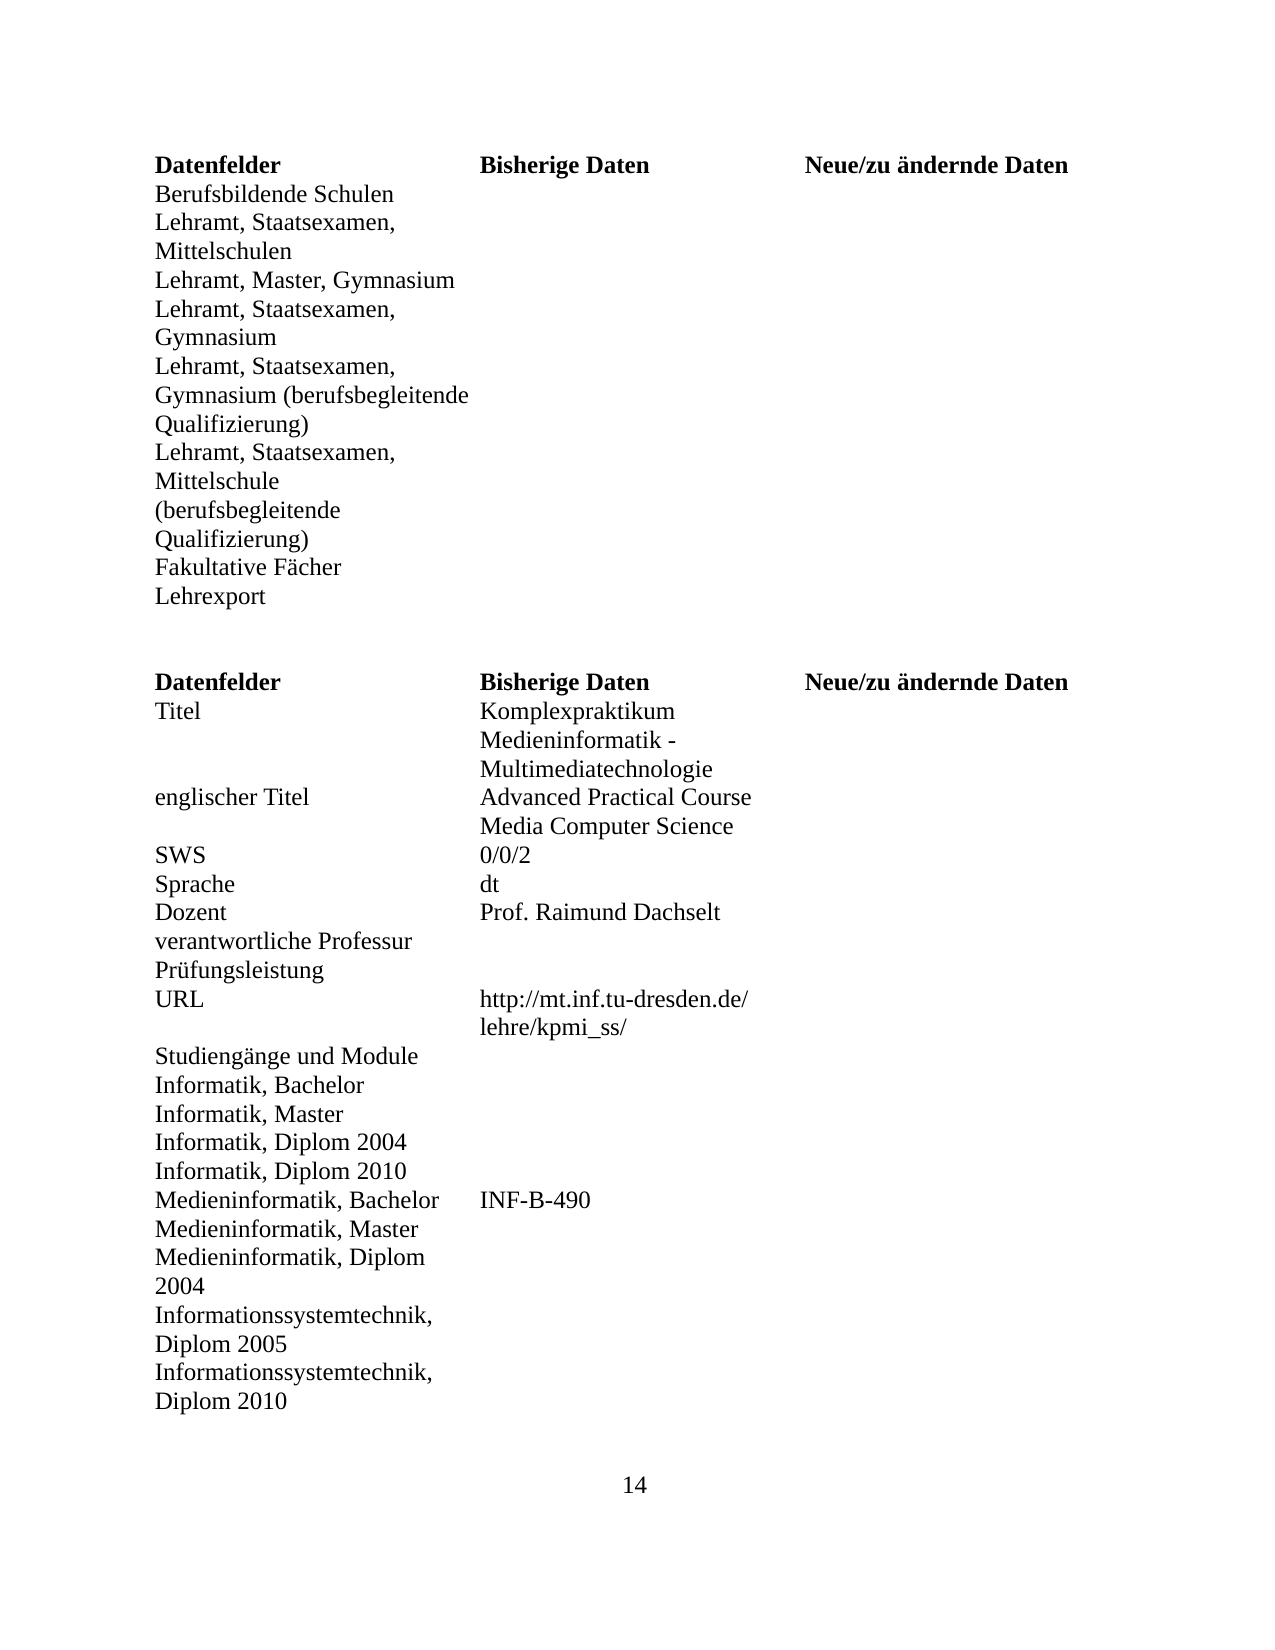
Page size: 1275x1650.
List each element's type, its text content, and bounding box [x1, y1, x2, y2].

table_cell [800, 1070, 1125, 1099]
table_cell [800, 783, 1125, 840]
table_header Bisherige Daten [475, 668, 800, 696]
table_cell Berufsbildende Schulen [150, 179, 475, 207]
table_cell [800, 179, 1125, 207]
table_cell [475, 553, 800, 581]
table_cell Lehramt, Staatsexamen, Gymnasium (berufsbegleitende Qualifizierung) [150, 351, 475, 437]
table_cell Informationssystemtechnik, Diplom 2010 [150, 1358, 475, 1415]
table_cell URL [150, 984, 475, 1041]
table_cell [800, 1185, 1125, 1214]
table_cell [475, 1214, 800, 1242]
table_cell Medieninformatik, Master [150, 1214, 475, 1242]
table_cell Prof. Raimund Dachselt [475, 898, 800, 926]
table_cell [800, 1156, 1125, 1185]
table_cell [475, 1041, 800, 1070]
table_cell http://mt.inf.tu-dresden.de/lehre/kpmi_ss/ [475, 984, 800, 1041]
table_cell Medieninformatik, Bachelor [150, 1185, 475, 1214]
table_cell [475, 351, 800, 437]
table_cell [475, 294, 800, 351]
table_cell Lehrexport [150, 581, 475, 610]
table_cell [800, 553, 1125, 581]
table_cell [800, 955, 1125, 984]
table_cell [800, 265, 1125, 294]
table_cell [800, 1128, 1125, 1156]
table_cell [800, 926, 1125, 955]
table_cell Medieninformatik, Diplom 2004 [150, 1243, 475, 1300]
table_cell Fakultative Fächer [150, 553, 475, 581]
table_cell englischer Titel [150, 783, 475, 840]
table_cell [475, 1156, 800, 1185]
table_cell 0/0/2 [475, 840, 800, 869]
table_cell [800, 351, 1125, 437]
table_cell [475, 179, 800, 207]
table_header Datenfelder [150, 150, 475, 179]
table_cell [800, 581, 1125, 610]
table_cell [800, 208, 1125, 265]
table_cell [475, 1099, 800, 1127]
table_cell [475, 208, 800, 265]
table_cell [800, 1041, 1125, 1070]
table_cell [475, 1358, 800, 1415]
table_cell Komplexpraktikum Medieninformatik - Multimediatechnologie [475, 696, 800, 782]
table_cell SWS [150, 840, 475, 869]
table_cell verantwortliche Professur [150, 926, 475, 955]
table_cell Prüfungsleistung [150, 955, 475, 984]
table_cell [800, 898, 1125, 926]
table_cell [475, 265, 800, 294]
table_cell INF-B-490 [475, 1185, 800, 1214]
table_cell Titel [150, 696, 475, 782]
table_cell Studiengänge und Module [150, 1041, 475, 1070]
table_cell [475, 955, 800, 984]
table_cell [475, 1070, 800, 1099]
table_cell Advanced Practical Course Media Computer Science [475, 783, 800, 840]
table_cell [800, 984, 1125, 1041]
table_cell [800, 294, 1125, 351]
table_cell Sprache [150, 869, 475, 897]
table_cell Informatik, Master [150, 1099, 475, 1127]
table_cell [800, 1099, 1125, 1127]
table_cell [475, 581, 800, 610]
table_cell Informationssystemtechnik, Diplom 2005 [150, 1300, 475, 1357]
table_header Bisherige Daten [475, 150, 800, 179]
table_cell Lehramt, Staatsexamen, Gymnasium [150, 294, 475, 351]
table_header Datenfelder [150, 668, 475, 696]
table_cell [475, 1128, 800, 1156]
table_cell Dozent [150, 898, 475, 926]
table_header Neue/zu ändernde Daten [800, 150, 1125, 179]
table_cell Lehramt, Master, Gymnasium [150, 265, 475, 294]
table_cell Informatik, Diplom 2004 [150, 1128, 475, 1156]
table_cell [800, 1358, 1125, 1415]
table_cell Lehramt, Staatsexamen, Mittelschule (berufsbegleitende Qualifizierung) [150, 438, 475, 552]
table_cell Informatik, Bachelor [150, 1070, 475, 1099]
table_cell [800, 840, 1125, 869]
table_header Neue/zu ändernde Daten [800, 668, 1125, 696]
table_cell [800, 438, 1125, 552]
table_cell dt [475, 869, 800, 897]
table_cell [800, 869, 1125, 897]
table_cell [475, 438, 800, 552]
table_cell [475, 1300, 800, 1357]
table_cell [800, 1300, 1125, 1357]
table_cell [475, 1243, 800, 1300]
table_cell Informatik, Diplom 2010 [150, 1156, 475, 1185]
table_cell [475, 926, 800, 955]
table_cell [800, 1243, 1125, 1300]
table_cell [800, 696, 1125, 782]
table_cell [800, 1214, 1125, 1242]
table_cell Lehramt, Staatsexamen, Mittelschulen [150, 208, 475, 265]
